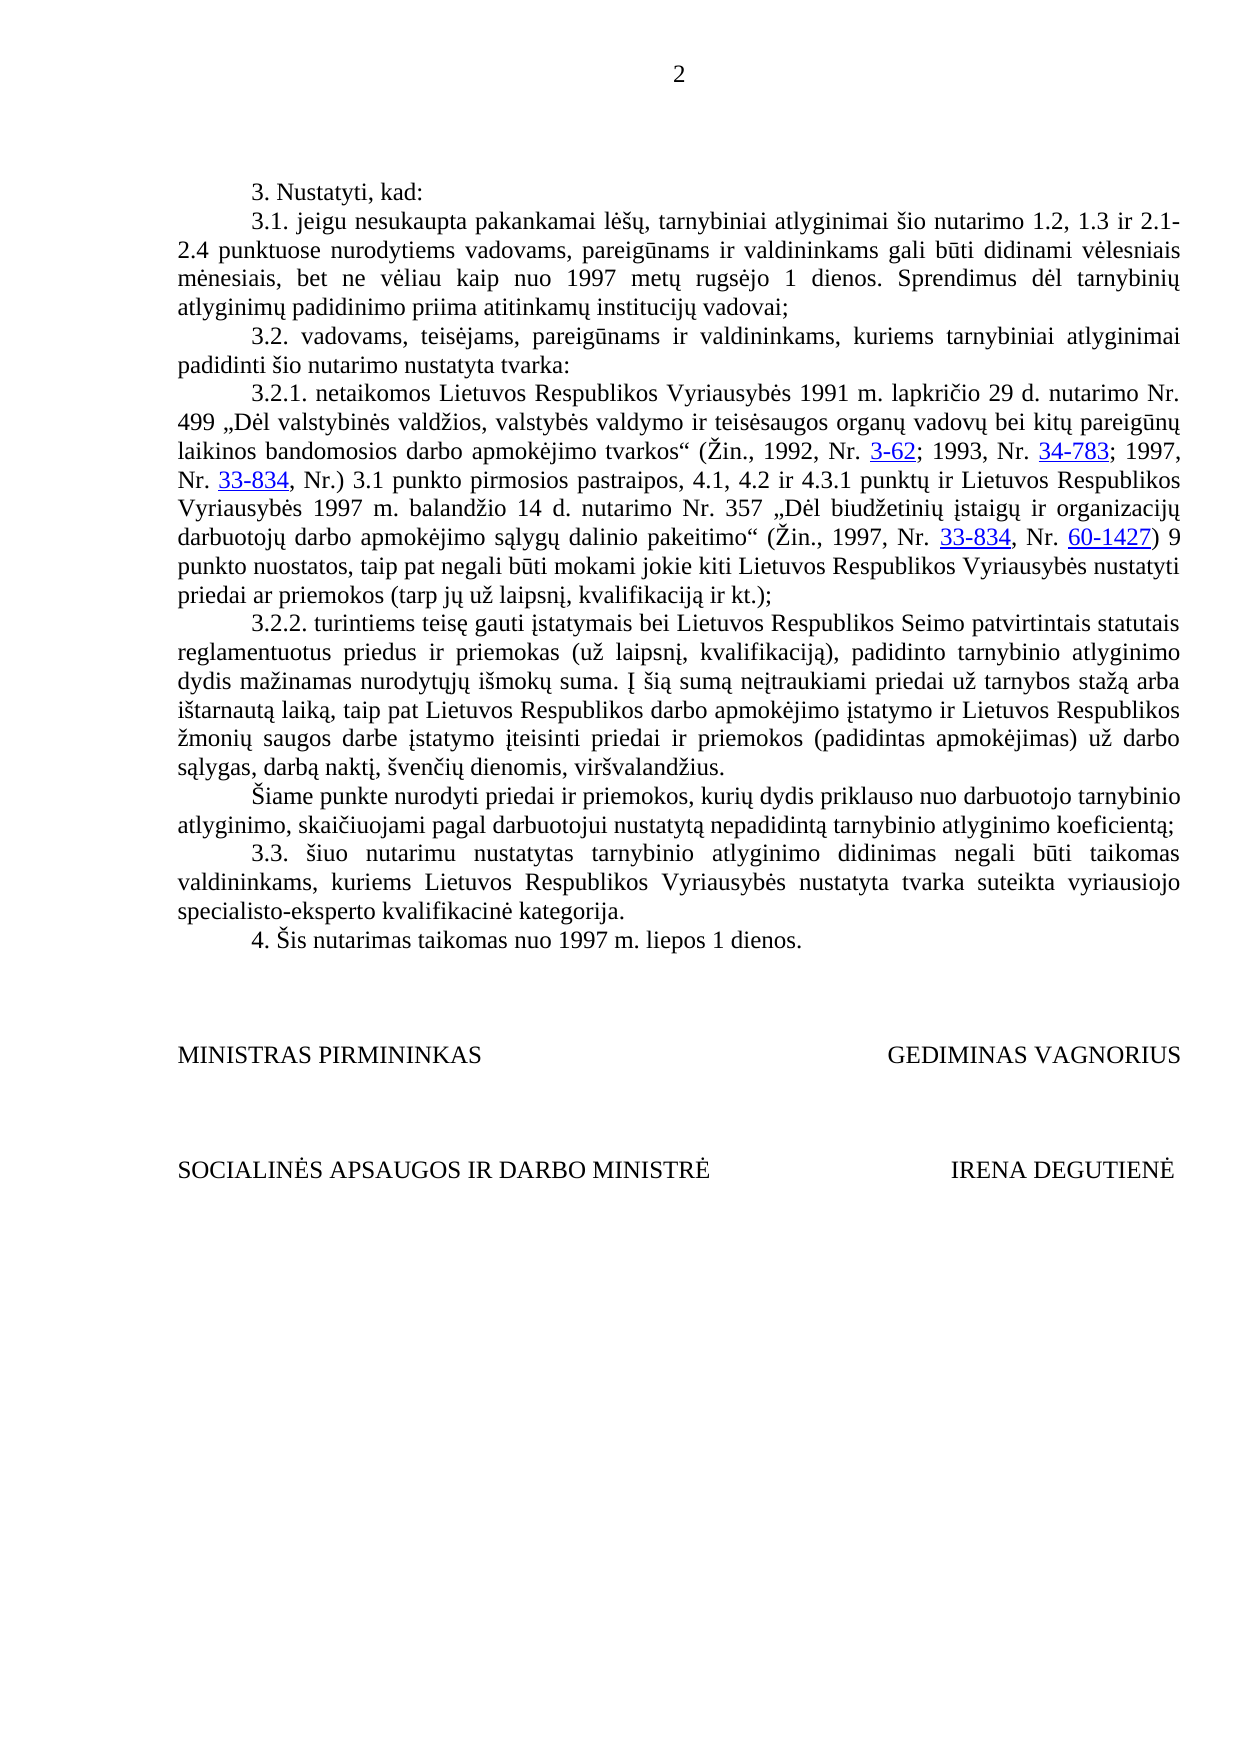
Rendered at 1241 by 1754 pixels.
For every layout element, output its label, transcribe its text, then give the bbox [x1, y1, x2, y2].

text 3.2.2. turintiems teisę gauti įstatymais bei Lietuvos Respublikos Seimo patvirtintais statutais reglamentuotus priedus ir priemokas (už laipsnį, kvalifikaciją), padidinto tarnybinio atlyginimo dydis mažinamas nurodytųjų išmokų suma. Į šią sumą neįtraukiami priedai už tarnybos stažą arba ištarnautą laiką, taip pat Lietuvos Respublikos darbo apmokėjimo įstatymo ir Lietuvos Respublikos žmonių saugos darbe įstatymo įteisinti priedai ir priemokos (padidintas apmokėjimas) už darbo sąlygas, darbą naktį, švenčių dienomis, viršvalandžius. [177, 608, 1181, 781]
text 4. Šis nutarimas taikomas nuo 1997 m. liepos 1 dienos. [177, 925, 1181, 953]
text 3.3. šiuo nutarimu nustatytas tarnybinio atlyginimo didinimas negali būti taikomas valdininkams, kuriems Lietuvos Respublikos Vyriausybės nustatyta tvarka suteikta vyriausiojo specialisto-eksperto kvalifikacinė kategorija. [177, 838, 1181, 925]
text Šiame punkte nurodyti priedai ir priemokos, kurių dydis priklauso nuo darbuotojo tarnybinio atlyginimo, skaičiuojami pagal darbuotojui nustatytą nepadidintą tarnybinio atlyginimo koeficientą; [177, 781, 1181, 838]
text 3.2.1. netaikomos Lietuvos Respublikos Vyriausybės 1991 m. lapkričio 29 d. nutarimo Nr. 499 „Dėl valstybinės valdžios, valstybės valdymo ir teisėsaugos organų vadovų bei kitų pareigūnų laikinos bandomosios darbo apmokėjimo tvarkos“ (Žin., 1992, Nr. 3-62; 1993, Nr. 34-783; 1997, Nr. 33-834, Nr.) 3.1 punkto pirmosios pastraipos, 4.1, 4.2 ir 4.3.1 punktų ir Lietuvos Respublikos Vyriausybės 1997 m. balandžio 14 d. nutarimo Nr. 357 „Dėl biudžetinių įstaigų ir organizacijų darbuotojų darbo apmokėjimo sąlygų dalinio pakeitimo“ (Žin., 1997, Nr. 33-834, Nr. 60-1427) 9 punkto nuostatos, taip pat negali būti mokami jokie kiti Lietuvos Respublikos Vyriausybės nustatyti priedai ar priemokos (tarp jų už laipsnį, kvalifikaciją ir kt.); [177, 378, 1181, 608]
text SOCIALINĖS APSAUGOS IR DARBO MINISTRĖ IRENA DEGUTIENĖ [177, 1155, 1181, 1183]
text 3. Nustatyti, kad: [177, 177, 1181, 206]
text 3.1. jeigu nesukaupta pakankamai lėšų, tarnybiniai atlyginimai šio nutarimo 1.2, 1.3 ir 2.1-2.4 punktuose nurodytiems vadovams, pareigūnams ir valdininkams gali būti didinami vėlesniais mėnesiais, bet ne vėliau kaip nuo 1997 metų rugsėjo 1 dienos. Sprendimus dėl tarnybinių atlyginimų padidinimo priima atitinkamų institucijų vadovai; [177, 206, 1181, 321]
text MINISTRAS PIRMININKAS GEDIMINAS VAGNORIUS [177, 1040, 1181, 1068]
text 3.2. vadovams, teisėjams, pareigūnams ir valdininkams, kuriems tarnybiniai atlyginimai padidinti šio nutarimo nustatyta tvarka: [177, 321, 1181, 378]
